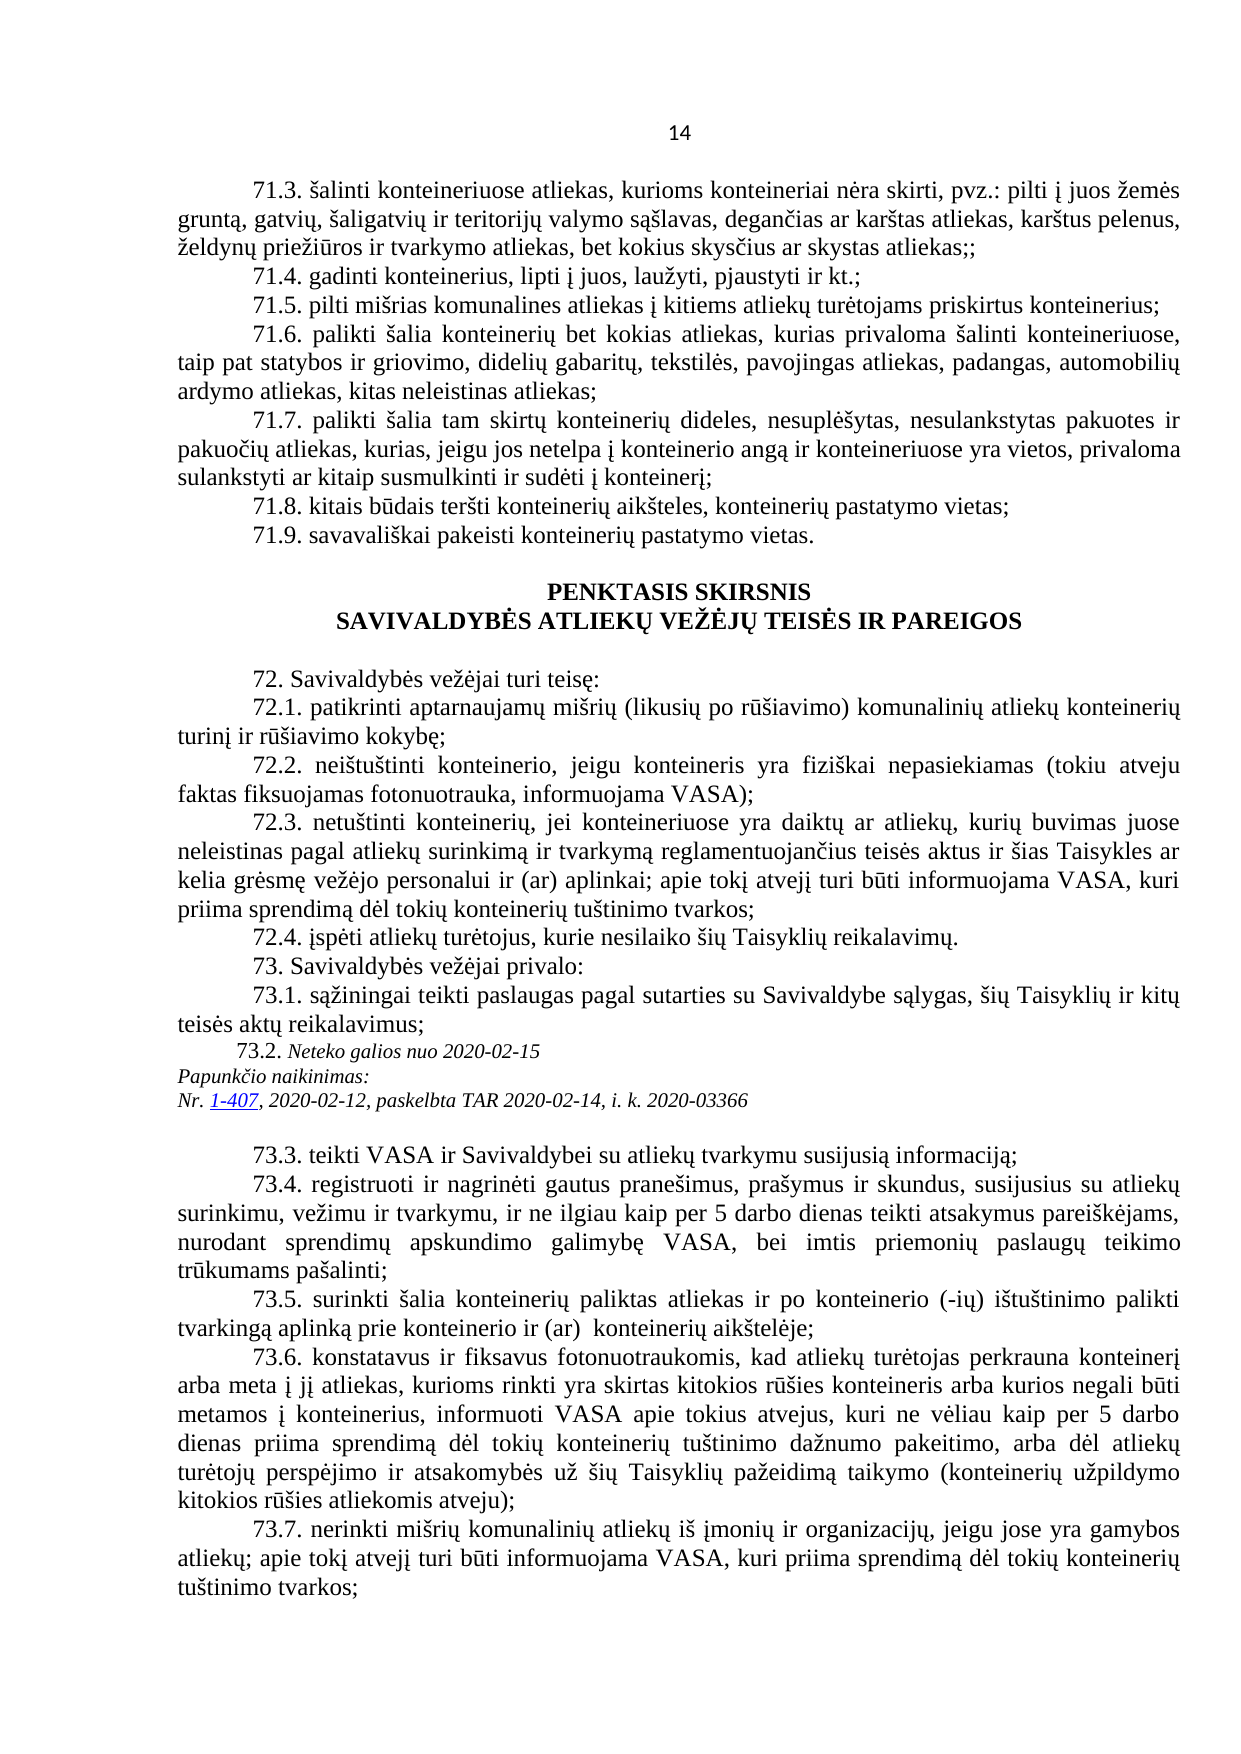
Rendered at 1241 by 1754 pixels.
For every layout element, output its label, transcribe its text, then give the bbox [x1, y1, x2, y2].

subtitle SAVIVALDYBĖS ATLIEKŲ VEŽĖJŲ TEISĖS IR PAREIGOS [177, 606, 1181, 635]
text 71.9. savavališkai pakeisti konteinerių pastatymo vietas. [177, 520, 1181, 549]
text Papunkčio naikinimas: [177, 1064, 1181, 1088]
text 73.2. Neteko galios nuo 2020-02-15 [177, 1037, 1181, 1064]
text 72.2. neištuštinti konteinerio, jeigu konteineris yra fiziškai nepasiekiamas (tokiu atveju faktas fiksuojamas fotonuotrauka, informuojama VASA); [177, 750, 1181, 807]
text 71.6. palikti šalia konteinerių bet kokias atliekas, kurias privaloma šalinti konteineriuose, taip pat statybos ir griovimo, didelių gabaritų, tekstilės, pavojingas atliekas, padangas, automobilių ardymo atliekas, kitas neleistinas atliekas; [177, 319, 1181, 405]
text 73.3. teikti VASA ir Savivaldybei su atliekų tvarkymu susijusią informaciją; [177, 1141, 1181, 1169]
text 72. Savivaldybės vežėjai turi teisę: [177, 664, 1181, 692]
text 71.5. pilti mišrias komunalines atliekas į kitiems atliekų turėtojams priskirtus konteinerius; [177, 290, 1181, 319]
text 71.4. gadinti konteinerius, lipti į juos, laužyti, pjaustyti ir kt.; [177, 261, 1181, 290]
text 71.7. palikti šalia tam skirtų konteinerių dideles, nesuplėšytas, nesulankstytas pakuotes ir pakuočių atliekas, kurias, jeigu jos netelpa į konteinerio angą ir konteineriuose yra vietos, privaloma sulankstyti ar kitaip susmulkinti ir sudėti į konteinerį; [177, 405, 1181, 491]
text 72.4. įspėti atliekų turėtojus, kurie nesilaiko šių Taisyklių reikalavimų. [177, 922, 1181, 951]
text 71.3. šalinti konteineriuose atliekas, kurioms konteineriai nėra skirti, pvz.: pilti į juos žemės gruntą, gatvių, šaligatvių ir teritorijų valymo sąšlavas, degančias ar karštas atliekas, karštus pelenus, želdynų priežiūros ir tvarkymo atliekas, bet kokius skysčius ar skystas atliekas;; [177, 175, 1181, 261]
text 73.7. nerinkti mišrių komunalinių atliekų iš įmonių ir organizacijų, jeigu jose yra gamybos atliekų; apie tokį atvejį turi būti informuojama VASA, kuri priima sprendimą dėl tokių konteinerių tuštinimo tvarkos; [177, 1514, 1181, 1601]
subtitle PENKTASIS SKIRSNIS [177, 577, 1181, 606]
text 73. Savivaldybės vežėjai privalo: [177, 951, 1181, 980]
text 73.4. registruoti ir nagrinėti gautus pranešimus, prašymus ir skundus, susijusius su atliekų surinkimu, vežimu ir tvarkymu, ir ne ilgiau kaip per 5 darbo dienas teikti atsakymus pareiškėjams, nurodant sprendimų apskundimo galimybę VASA, bei imtis priemonių paslaugų teikimo trūkumams pašalinti; [177, 1169, 1181, 1284]
text 72.3. netuštinti konteinerių, jei konteineriuose yra daiktų ar atliekų, kurių buvimas juose neleistinas pagal atliekų surinkimą ir tvarkymą reglamentuojančius teisės aktus ir šias Taisykles ar kelia grėsmę vežėjo personalui ir (ar) aplinkai; apie tokį atvejį turi būti informuojama VASA, kuri priima sprendimą dėl tokių konteinerių tuštinimo tvarkos; [177, 807, 1181, 922]
text 72.1. patikrinti aptarnaujamų mišrių (likusių po rūšiavimo) komunalinių atliekų konteinerių turinį ir rūšiavimo kokybę; [177, 692, 1181, 750]
text 73.5. surinkti šalia konteinerių paliktas atliekas ir po konteinerio (-ių) ištuštinimo palikti tvarkingą aplinką prie konteinerio ir (ar) konteinerių aikštelėje; [177, 1284, 1181, 1342]
text Nr. 1-407, 2020-02-12, paskelbta TAR 2020-02-14, i. k. 2020-03366 [177, 1088, 1181, 1112]
text 73.6. konstatavus ir fiksavus fotonuotraukomis, kad atliekų turėtojas perkrauna konteinerį arba meta į jį atliekas, kurioms rinkti yra skirtas kitokios rūšies konteineris arba kurios negali būti metamos į konteinerius, informuoti VASA apie tokius atvejus, kuri ne vėliau kaip per 5 darbo dienas priima sprendimą dėl tokių konteinerių tuštinimo dažnumo pakeitimo, arba dėl atliekų turėtojų perspėjimo ir atsakomybės už šių Taisyklių pažeidimą taikymo (konteinerių užpildymo kitokios rūšies atliekomis atveju); [177, 1342, 1181, 1514]
text 71.8. kitais būdais teršti konteinerių aikšteles, konteinerių pastatymo vietas; [177, 491, 1181, 520]
text 73.1. sąžiningai teikti paslaugas pagal sutarties su Savivaldybe sąlygas, šių Taisyklių ir kitų teisės aktų reikalavimus; [177, 980, 1181, 1037]
